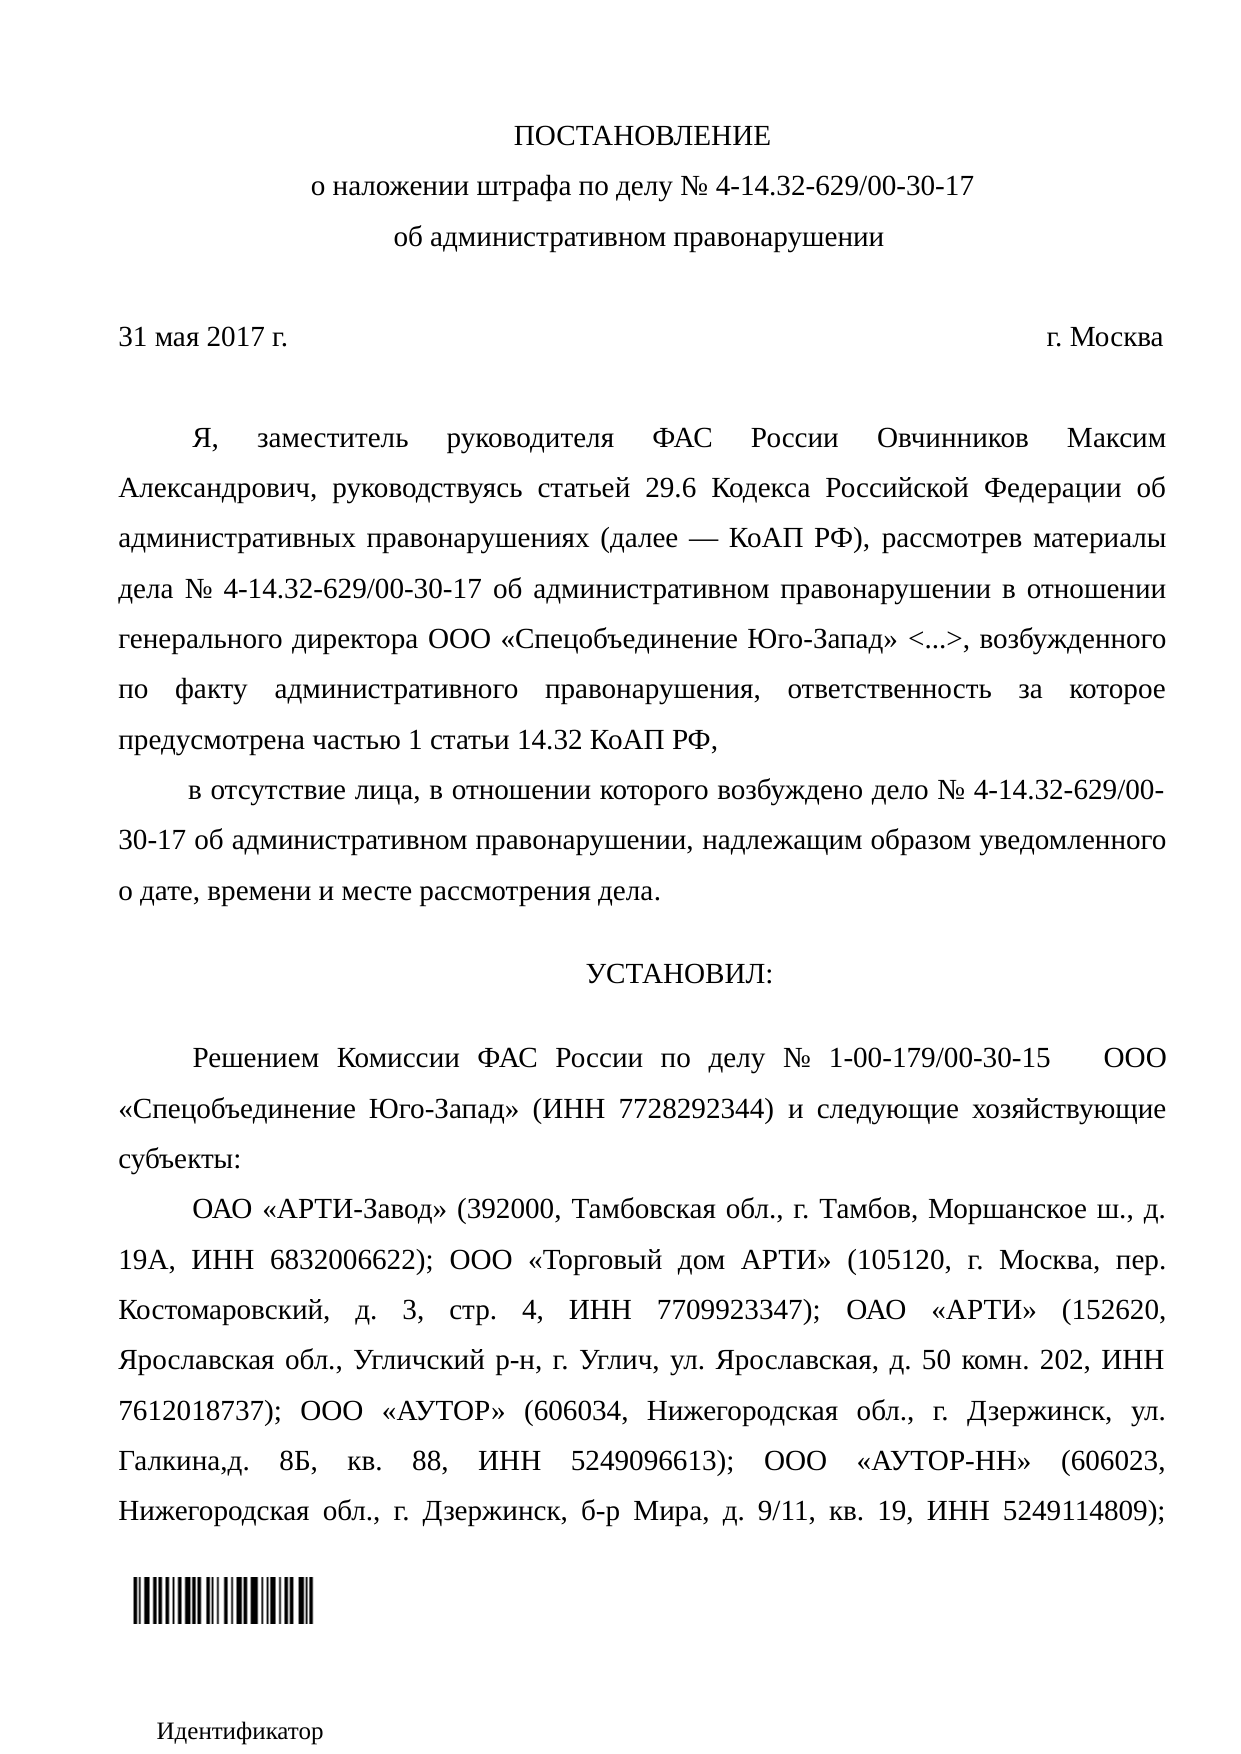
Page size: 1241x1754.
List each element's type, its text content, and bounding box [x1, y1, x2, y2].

text 31 мая 2017 г. г. Москва [118, 319, 1167, 353]
text в отсутствие лица, в отношении которого возбуждено дело № 4-14.32-629/00-30-17 об административном правонарушении, надлежащим образом уведомленного о дате, времени и месте рассмотрения дела. [118, 772, 1167, 906]
text ОАО «АРТИ-Завод» (392000, Тамбовская обл., г. Тамбов, Моршанское ш., д. 19А, ИНН 6832006622); ООО «Торговый дом АРТИ» (105120, г. Москва, пер. Костомаровский, д. 3, стр. 4, ИНН 7709923347); ОАО «АРТИ» (152620, Ярославская обл., Угличский р-н, г. Углич, ул. Ярославская, д. 50 комн. 202, ИНН 7612018737); ООО «АУТОР» (606034, Нижегородская обл., г. Дзержинск, ул. Галкина,д. 8Б, кв. 88, ИНН 5249096613); ООО «АУТОР-НН» (606023, Нижегородская обл., г. Дзержинск, б-р Мира, д. 9/11, кв. 19, ИНН 5249114809); [118, 1191, 1167, 1527]
text о наложении штрафа по делу № 4-14.32-629/00-30-17 [118, 168, 1167, 202]
text УСТАНОВИЛ: [118, 957, 1167, 990]
text ПОСТАНОВЛЕНИЕ [118, 118, 1167, 152]
text Я, заместитель руководителя ФАС России Овчинников Максим Александрович, руководствуясь статьей 29.6 Кодекса Российской Федерации об административных правонарушениях (далее — КоАП РФ), рассмотрев материалы дела № 4-14.32-629/00-30-17 об административном правонарушении в отношении генерального директора ООО «Спецобъединение Юго-Запад» <...>, возбужденного по факту административного правонарушения, ответственность за которое предусмотрена частью 1 статьи 14.32 КоАП РФ, [118, 420, 1167, 755]
text Решением Комиссии ФАС России по делу № 1-00-179/00-30-15 ООО «Спецобъединение Юго-Запад» (ИНН 7728292344) и следующие хозяйствующие субъекты: [118, 1041, 1167, 1175]
picture [118, 1577, 331, 1624]
text об административном правонарушении [118, 219, 1167, 252]
